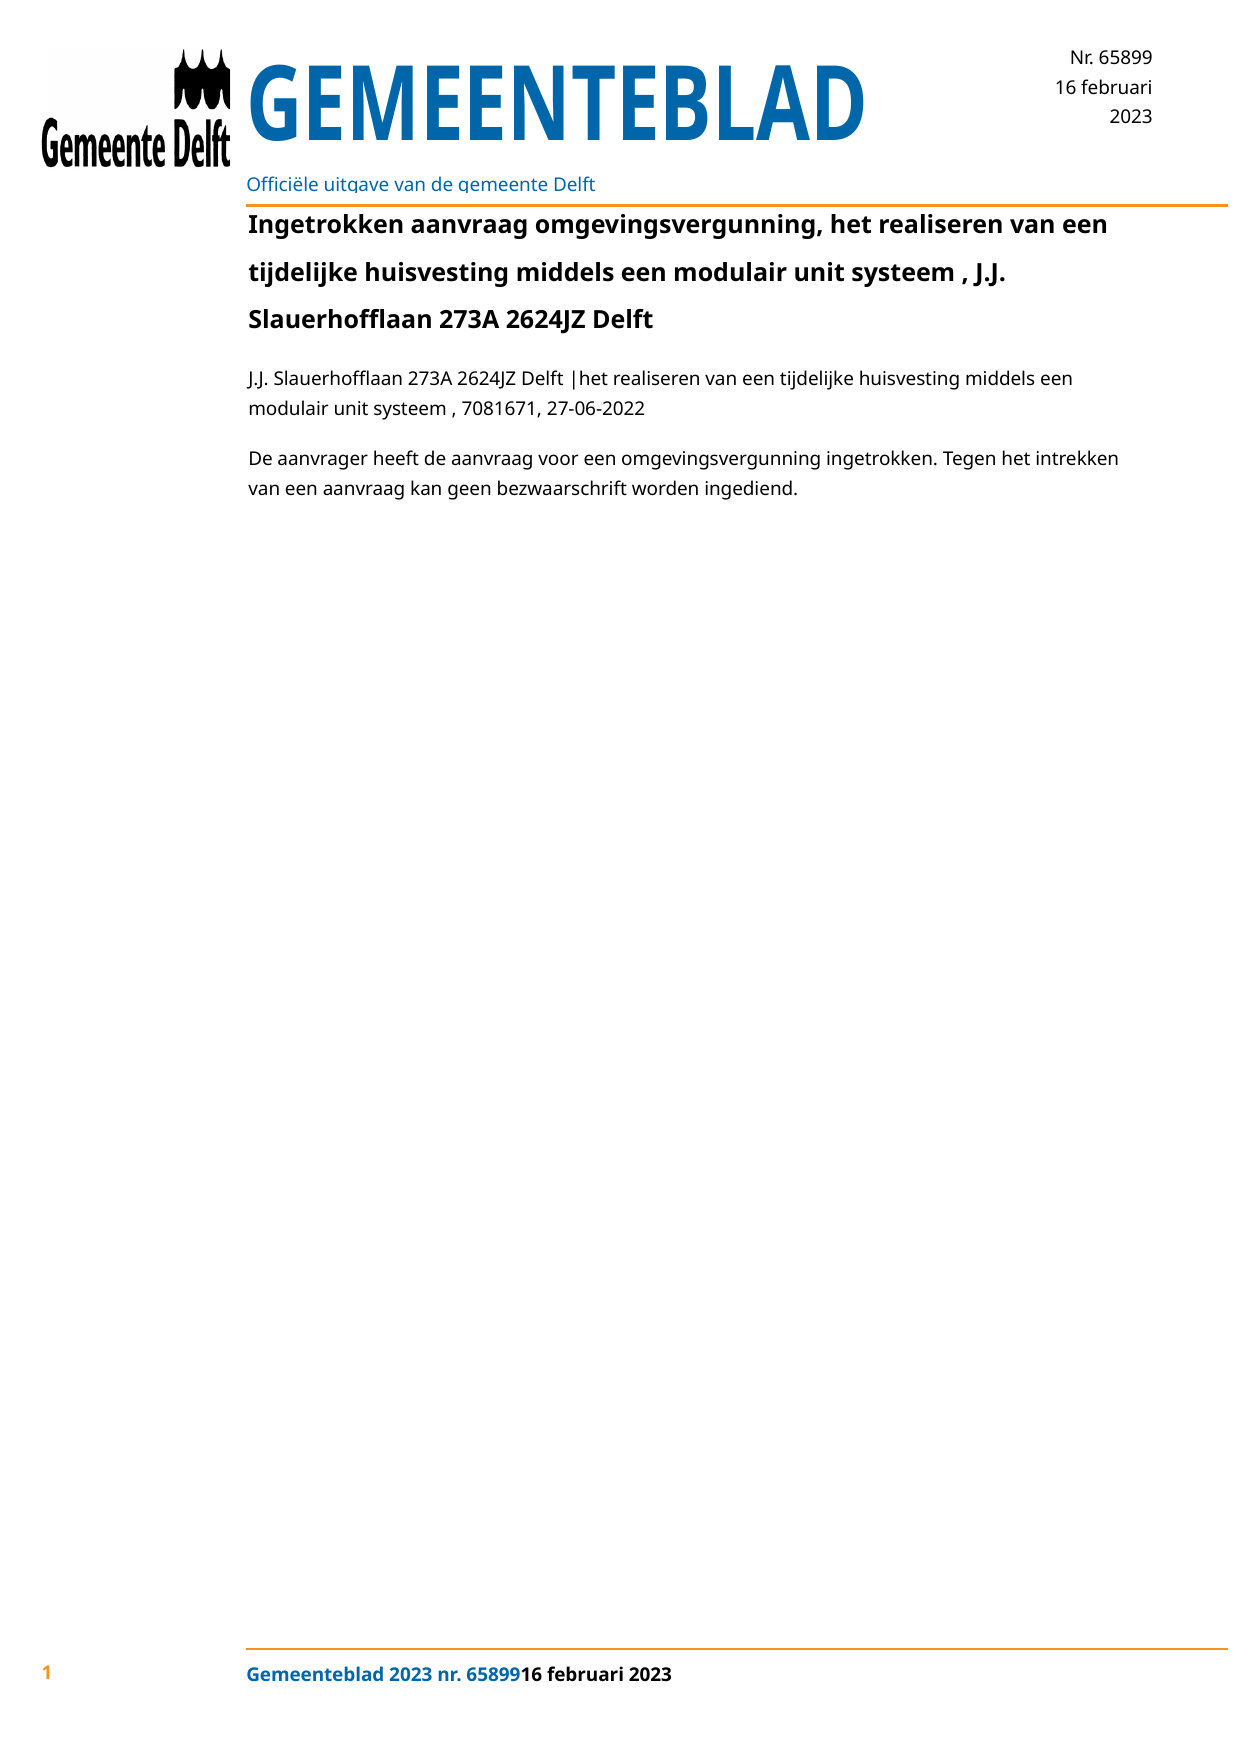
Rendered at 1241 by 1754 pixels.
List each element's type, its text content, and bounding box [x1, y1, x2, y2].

text Ingetrokken aanvraag omgevingsvergunning, het realiseren van een tijdelijke huisvesting middels een modulair unit systeem , J.J. Slauerhofflaan 273A 2624JZ Delft [248, 207, 1152, 336]
picture [41, 47, 231, 172]
text De aanvrager heeft de aanvraag voor een omgevingsvergunning ingetrokken. Tegen het intrekken van een aanvraag kan geen bezwaarschrift worden ingediend. [248, 446, 1152, 501]
text J.J. Slauerhofflaan 273A 2624JZ Delft |het realiseren van een tijdelijke huisvesting middels een modulair unit systeem , 7081671, 27-06-2022 [248, 366, 1152, 421]
